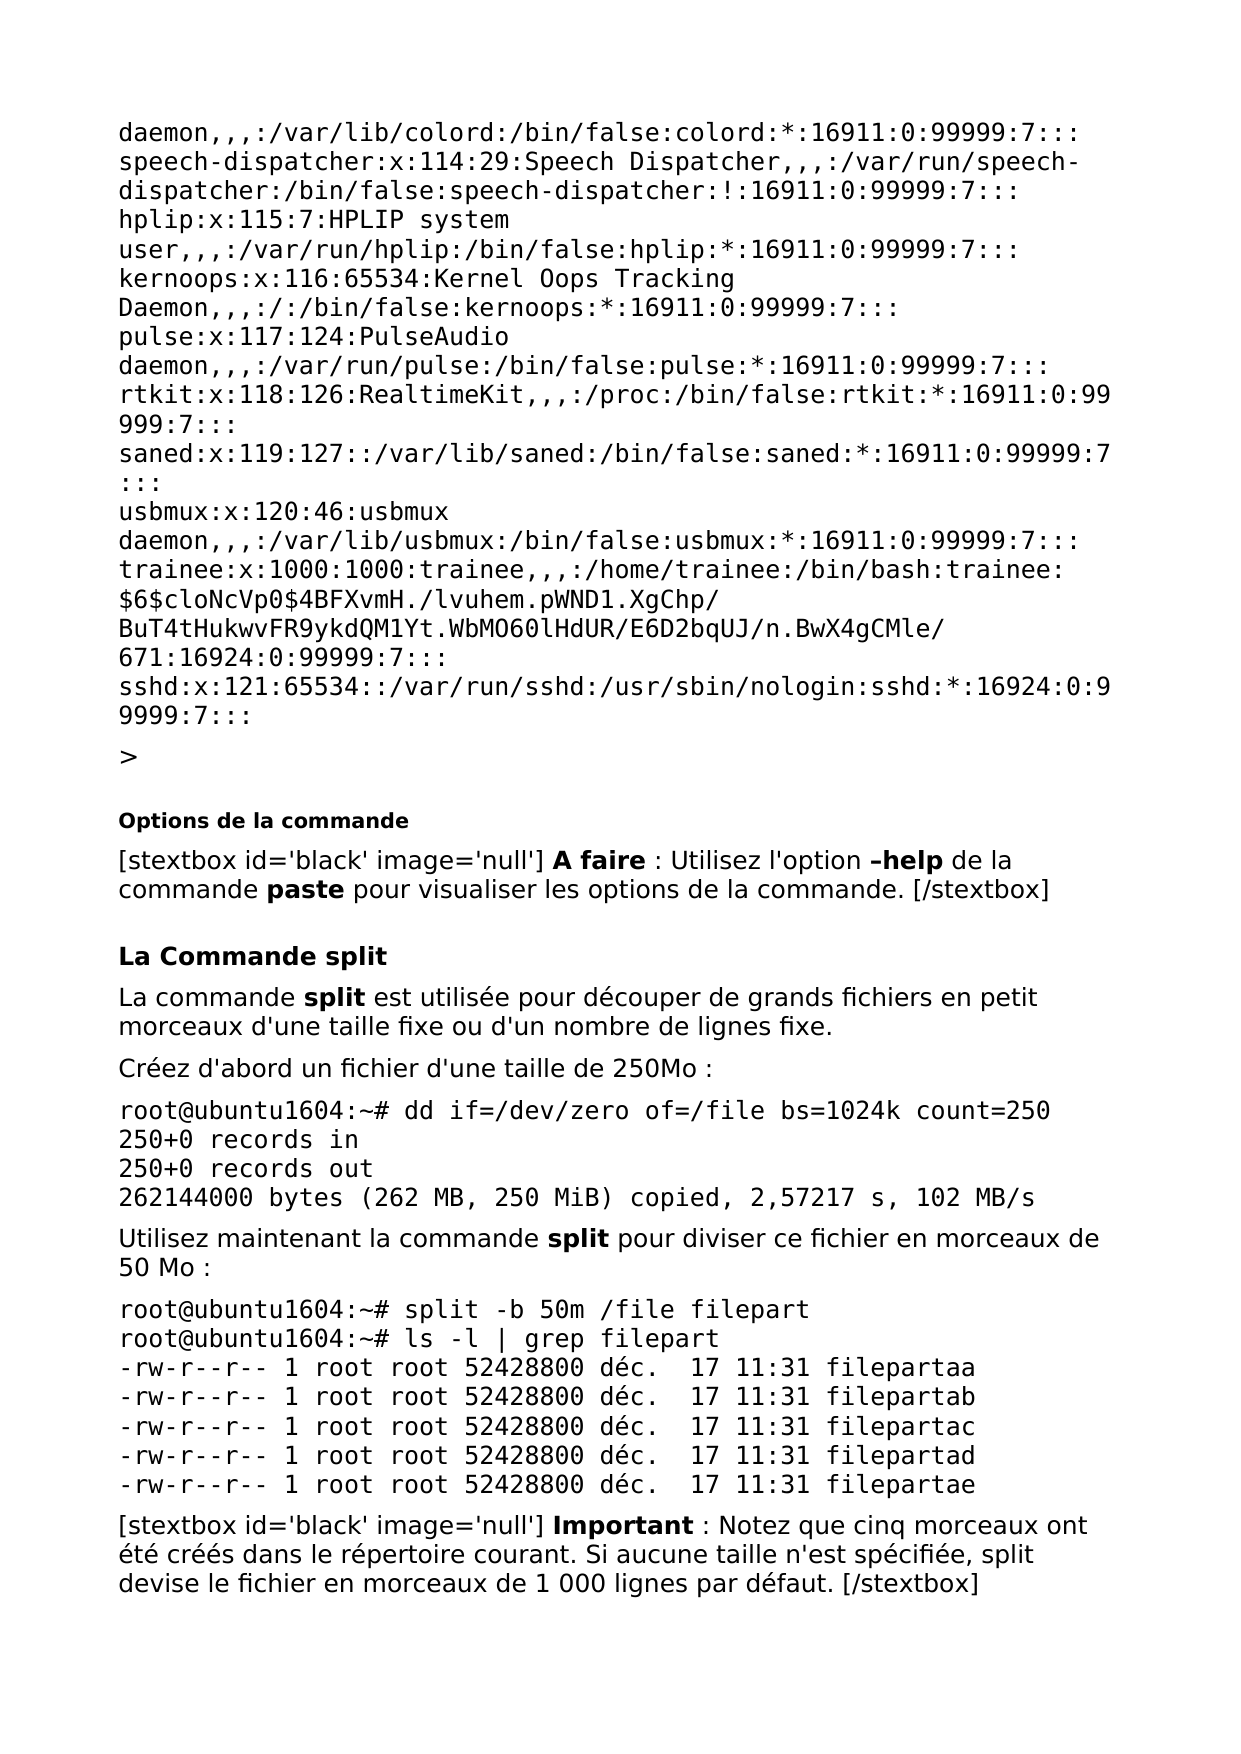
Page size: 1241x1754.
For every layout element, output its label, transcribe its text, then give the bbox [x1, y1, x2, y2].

text > [118, 742, 1122, 772]
subtitle La Commande split [118, 942, 1122, 971]
subtitle Options de la commande [118, 809, 1122, 833]
text [stextbox id='black' image='null'] A faire : Utilisez l'option –help de la commande paste pour visualiser les options de la commande. [/stextbox] [118, 846, 1122, 904]
text Créez d'abord un fichier d'une taille de 250Mo : [118, 1054, 1122, 1083]
text [stextbox id='black' image='null'] Important : Notez que cinq morceaux ont été créés dans le répertoire courant. Si aucune taille n'est spécifiée, split devise le fichier en morceaux de 1 000 lignes par défaut. [/stextbox] [118, 1511, 1122, 1598]
text La commande split est utilisée pour découper de grands fichiers en petit morceaux d'une taille fixe ou d'un nombre de lignes fixe. [118, 983, 1122, 1042]
text Utilisez maintenant la commande split pour diviser ce fichier en morceaux de 50 Mo : [118, 1224, 1122, 1283]
text daemon,,,:/var/lib/colord:/bin/false:colord:*:16911:0:99999:7::: speech-dispatcher:x:114:29:Speech Dispatcher,,,:/var/run/speech-dispatcher:/bin/false:speech-dispatcher:!:16911:0:99999:7::: hplip:x:115:7:HPLIP system user,,,:/var/run/hplip:/bin/false:hplip:*:16911:0:99999:7::: kernoops:x:116:65534:Kernel Oops Tracking Daemon,,,:/:/bin/false:kernoops:*:16911:0:99999:7::: pulse:x:117:124:PulseAudio daemon,,,:/var/run/pulse:/bin/false:pulse:*:16911:0:99999:7::: rtkit:x:118:126:RealtimeKit,,,:/proc:/bin/false:rtkit:*:16911:0:99999:7::: saned:x:119:127::/var/lib/saned:/bin/false:saned:*:16911:0:99999:7::: usbmux:x:120:46:usbmux daemon,,,:/var/lib/usbmux:/bin/false:usbmux:*:16911:0:99999:7::: trainee:x:1000:1000:trainee,,,:/home/trainee:/bin/bash:trainee:$6$cloNcVp0$4BFXvmH./lvuhem.pWND1.XgChp/BuT4tHukwvFR9ykdQM1Yt.WbMO60lHdUR/E6D2bqUJ/n.BwX4gCMle/671:16924:0:99999:7::: sshd:x:121:65534::/var/run/sshd:/usr/sbin/nologin:sshd:*:16924:0:99999:7::: [118, 118, 1122, 731]
text root@ubuntu1604:~# split -b 50m /file filepart root@ubuntu1604:~# ls -l | grep filepart -rw-r--r-- 1 root root 52428800 déc. 17 11:31 filepartaa -rw-r--r-- 1 root root 52428800 déc. 17 11:31 filepartab -rw-r--r-- 1 root root 52428800 déc. 17 11:31 filepartac -rw-r--r-- 1 root root 52428800 déc. 17 11:31 filepartad -rw-r--r-- 1 root root 52428800 déc. 17 11:31 filepartae [118, 1295, 1122, 1499]
text root@ubuntu1604:~# dd if=/dev/zero of=/file bs=1024k count=250 250+0 records in 250+0 records out 262144000 bytes (262 MB, 250 MiB) copied, 2,57217 s, 102 MB/s [118, 1096, 1122, 1212]
